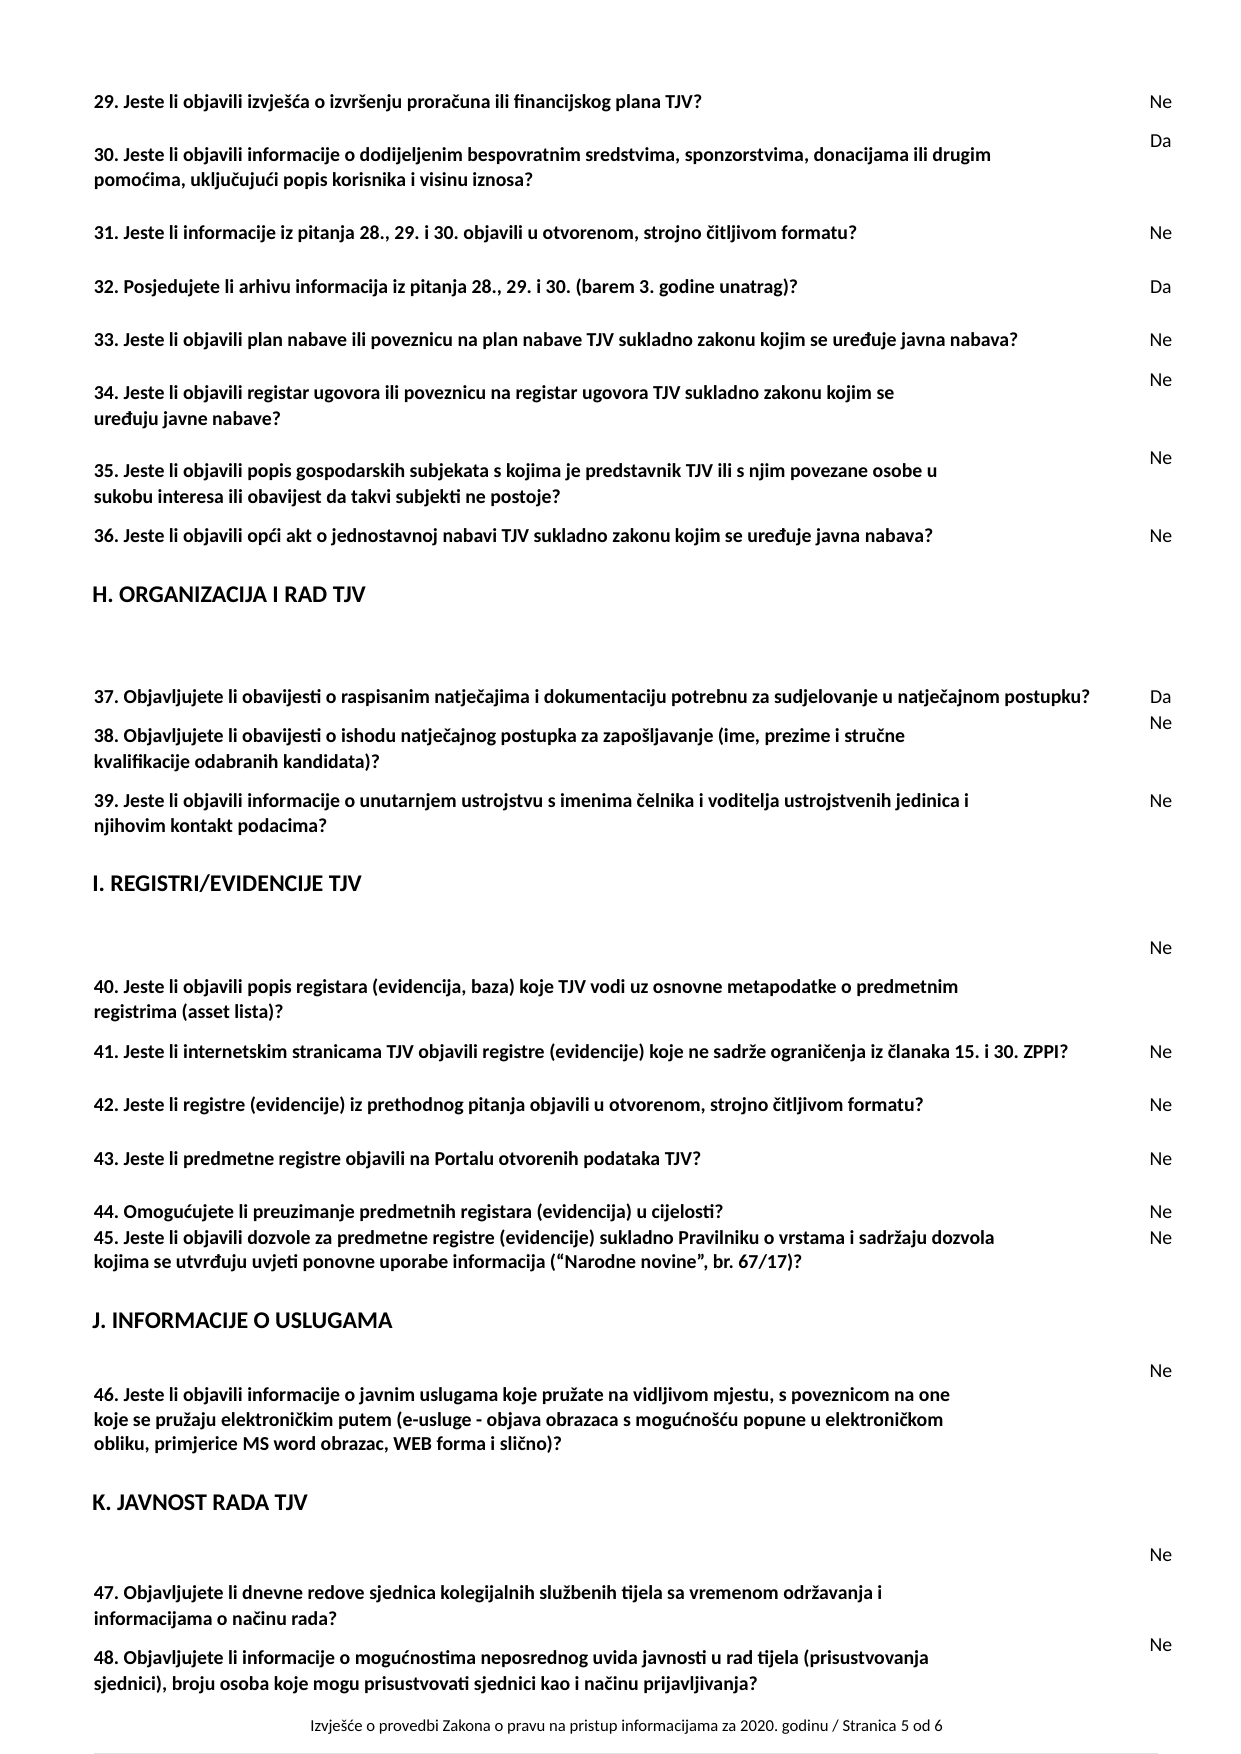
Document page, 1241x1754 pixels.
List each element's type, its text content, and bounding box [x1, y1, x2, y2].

table_cell 45. Jeste li objavili dozvole za predmetne registre (evidencije) sukladno Pravilniku o vrstama i sadržaju dozvola kojima se utvrđuju uvjeti ponovne uporabe informacija (“Narodne novine”, br. 67/17)? J. INFORMACIJE O USLUGAMA [92, 1225, 1149, 1358]
table_cell 31. Jeste li informacije iz pitanja 28., 29. i 30. objavili u otvorenom, strojno čitljivom formatu? [92, 207, 1149, 260]
table_cell Ne [1149, 1542, 1172, 1632]
table_cell 39. Jeste li objavili informacije o unutarnjem ustrojstvu s imenima čelnika i voditelja ustrojstvenih jedinica i njihovim kontakt podacima? I. REGISTRI/EVIDENCIJE TJV [92, 789, 1149, 935]
table_cell 41. Jeste li internetskim stranicama TJV objavili registre (evidencije) koje ne sadrže ograničenja iz članaka 15. i 30. ZPPI? [92, 1025, 1149, 1079]
table_cell Ne [1149, 75, 1172, 128]
table_cell Da [1149, 128, 1172, 207]
table_cell 44. Omogućujete li preuzimanje predmetnih registara (evidencija) u cijelosti? [92, 1185, 1149, 1225]
table_cell 37. Objavljujete li obavijesti o raspisanim natječajima i dokumentaciju potrebnu za sudjelovanje u natječajnom postupku? [92, 645, 1149, 710]
table_cell Ne [1149, 935, 1172, 1025]
table_cell 46. Jeste li objavili informacije o javnim uslugama koje pružate na vidljivom mjestu, s poveznicom na one koje se pružaju elektroničkim putem (e-usluge - objava obrazaca s mogućnošću popune u elektroničkom obliku, primjerice MS word obrazac, WEB forma i slično)? K. JAVNOST RADA TJV [92, 1358, 1149, 1542]
table_cell Ne [1149, 1132, 1172, 1185]
table_cell Ne [1149, 523, 1172, 645]
table_cell 36. Jeste li objavili opći akt o jednostavnoj nabavi TJV sukladno zakonu kojim se uređuje javna nabava? H. ORGANIZACIJA I RAD TJV [92, 523, 1149, 645]
table_cell 47. Objavljujete li dnevne redove sjednica kolegijalnih službenih tijela sa vremenom održavanja i informacijama o načinu rada? [92, 1542, 1149, 1632]
table_cell Ne [1149, 445, 1172, 523]
table_cell 40. Jeste li objavili popis registara (evidencija, baza) koje TJV vodi uz osnovne metapodatke o predmetnim registrima (asset lista)? [92, 935, 1149, 1025]
table_cell 48. Objavljujete li informacije o mogućnostima neposrednog uvida javnosti u rad tijela (prisustvovanja sjednici), broju osoba koje mogu prisustvovati sjednici kao i načinu prijavljivanja? [92, 1632, 1149, 1710]
table_cell Ne [1149, 313, 1172, 367]
table_cell Da [1149, 260, 1172, 313]
table_cell 43. Jeste li predmetne registre objavili na Portalu otvorenih podataka TJV? [92, 1132, 1149, 1185]
table_cell Ne [1149, 1358, 1172, 1542]
table_cell Ne [1149, 1225, 1172, 1358]
table_cell 30. Jeste li objavili informacije o dodijeljenim bespovratnim sredstvima, sponzorstvima, donacijama ili drugim pomoćima, uključujući popis korisnika i visinu iznosa? [92, 128, 1149, 207]
table_cell Da [1149, 645, 1172, 710]
table_cell Ne [1149, 207, 1172, 260]
table_cell 42. Jeste li registre (evidencije) iz prethodnog pitanja objavili u otvorenom, strojno čitljivom formatu? [92, 1079, 1149, 1132]
table_cell Ne [1149, 1079, 1172, 1132]
table_cell 34. Jeste li objavili registar ugovora ili poveznicu na registar ugovora TJV sukladno zakonu kojim se uređuju javne nabave? [92, 367, 1149, 445]
table_cell 35. Jeste li objavili popis gospodarskih subjekata s kojima je predstavnik TJV ili s njim povezane osobe u sukobu interesa ili obavijest da takvi subjekti ne postoje? [92, 445, 1149, 523]
table_cell 38. Objavljujete li obavijesti o ishodu natječajnog postupka za zapošljavanje (ime, prezime i stručne kvalifikacije odabranih kandidata)? [92, 710, 1149, 788]
table_cell 32. Posjedujete li arhivu informacija iz pitanja 28., 29. i 30. (barem 3. godine unatrag)? [92, 260, 1149, 313]
table_cell Ne [1149, 1025, 1172, 1079]
table_cell Ne [1149, 367, 1172, 445]
table_cell Ne [1149, 789, 1172, 935]
table_cell 33. Jeste li objavili plan nabave ili poveznicu na plan nabave TJV sukladno zakonu kojim se uređuje javna nabava? [92, 313, 1149, 367]
table_cell Ne [1149, 1185, 1172, 1225]
table_cell Ne [1149, 710, 1172, 788]
table_cell 29. Jeste li objavili izvješća o izvršenju proračuna ili financijskog plana TJV? [92, 75, 1149, 128]
table_cell Ne [1149, 1632, 1172, 1710]
